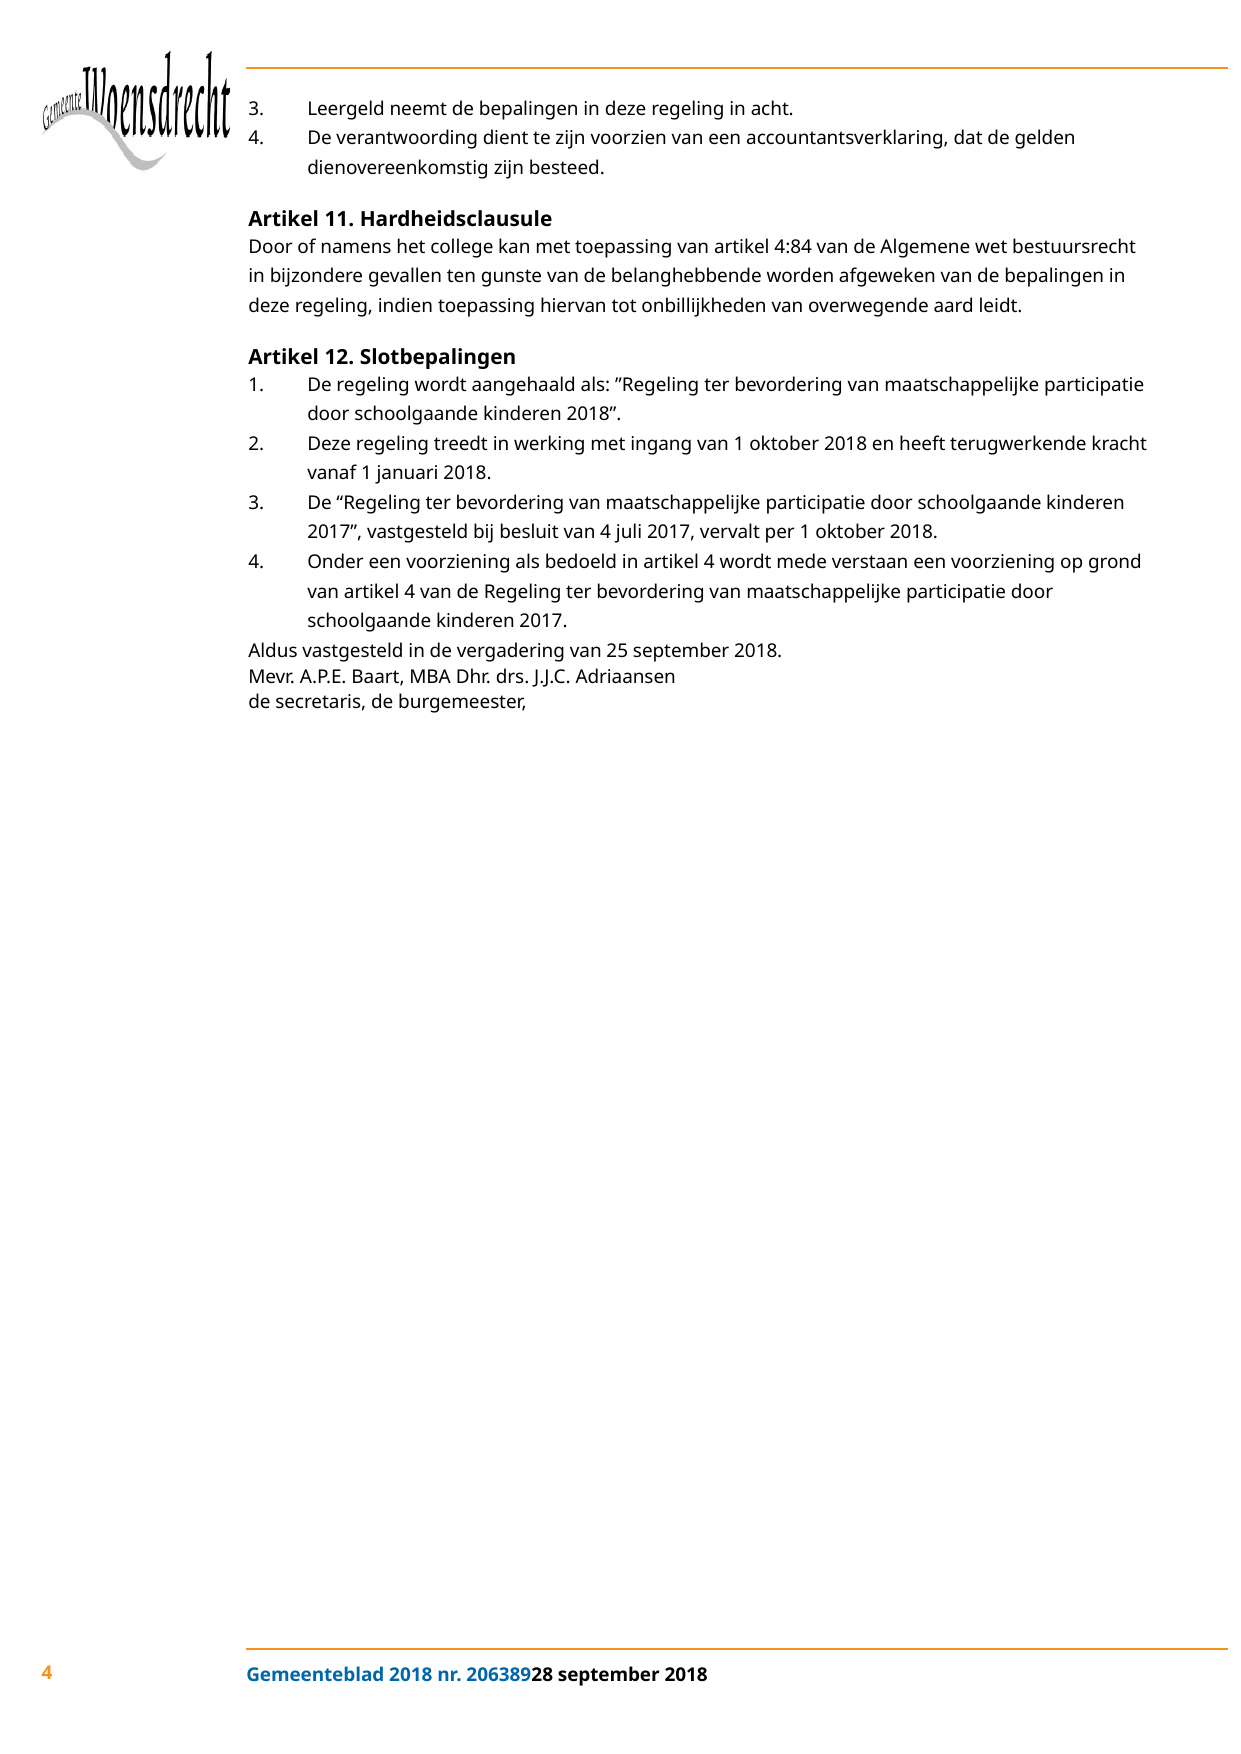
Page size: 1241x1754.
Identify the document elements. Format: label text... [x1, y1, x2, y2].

list De regeling wordt aangehaald als: ”Regeling ter bevordering van maatschappelijke participatie door schoolgaande kinderen 2018”. [248, 371, 1152, 426]
list Onder een voorziening als bedoeld in artikel 4 wordt mede verstaan een voorziening op grond van artikel 4 van de Regeling ter bevordering van maatschappelijke participatie door schoolgaande kinderen 2017. [248, 548, 1152, 633]
text de secretaris, de burgemeester, [248, 688, 1152, 714]
list Leergeld neemt de bepalingen in deze regeling in acht. [248, 95, 1152, 121]
text Artikel 11. Hardheidsclausule [248, 204, 1152, 233]
text Aldus vastgesteld in de vergadering van 25 september 2018. [248, 637, 1152, 663]
text Door of namens het college kan met toepassing van artikel 4:84 van de Algemene wet bestuursrecht in bijzondere gevallen ten gunste van de belanghebbende worden afgeweken van de bepalingen in deze regeling, indien toepassing hiervan tot onbillijkheden van overwegende aard leidt. [248, 233, 1152, 318]
picture [41, 47, 231, 172]
list Deze regeling treedt in werking met ingang van 1 oktober 2018 en heeft terugwerkende kracht vanaf 1 januari 2018. [248, 430, 1152, 485]
list De “Regeling ter bevordering van maatschappelijke participatie door schoolgaande kinderen 2017”, vastgesteld bij besluit van 4 juli 2017, vervalt per 1 oktober 2018. [248, 489, 1152, 544]
list De verantwoording dient te zijn voorzien van een accountantsverklaring, dat de gelden dienovereenkomstig zijn besteed. [248, 124, 1152, 180]
text Mevr. A.P.E. Baart, MBA Dhr. drs. J.J.C. Adriaansen [248, 663, 1152, 688]
text Artikel 12. Slotbepalingen [248, 342, 1152, 371]
